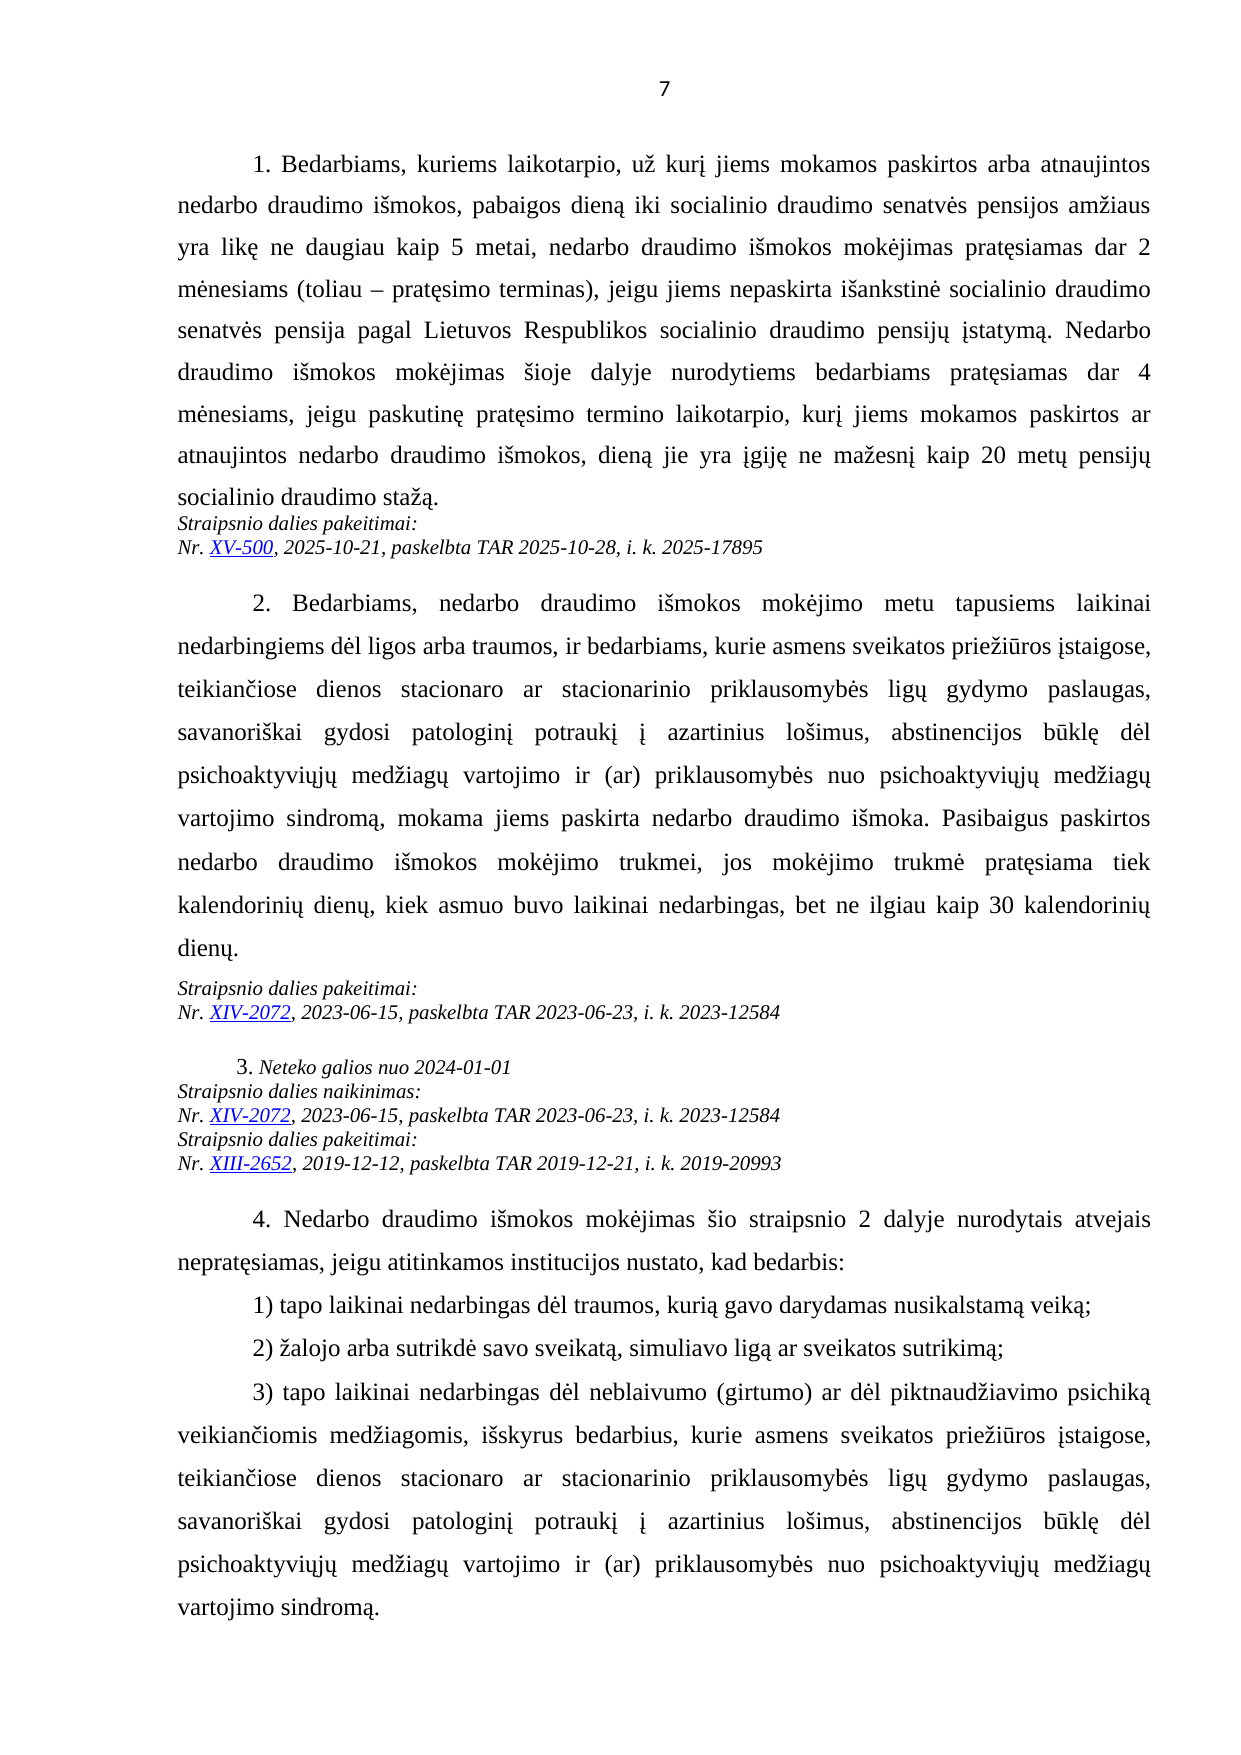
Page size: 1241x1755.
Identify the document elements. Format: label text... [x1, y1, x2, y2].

text Straipsnio dalies naikinimas: [177, 1079, 1152, 1103]
text 1) tapo laikinai nedarbingas dėl traumos, kurią gavo darydamas nusikalstamą veiką; [177, 1290, 1152, 1319]
text Nr. XIV-2072, 2023-06-15, paskelbta TAR 2023-06-23, i. k. 2023-12584 [177, 1103, 1152, 1127]
text Nr. XIII-2652, 2019-12-12, paskelbta TAR 2019-12-21, i. k. 2019-20993 [177, 1151, 1152, 1175]
text 3) tapo laikinai nedarbingas dėl neblaivumo (girtumo) ar dėl piktnaudžiavimo psichiką veikiančiomis medžiagomis, išskyrus bedarbius, kurie asmens sveikatos priežiūros įstaigose, teikiančiose dienos stacionaro ar stacionarinio priklausomybės ligų gydymo paslaugas, savanoriškai gydosi patologinį potraukį į azartinius lošimus, abstinencijos būklę dėl psichoaktyviųjų medžiagų vartojimo ir (ar) priklausomybės nuo psichoaktyviųjų medžiagų vartojimo sindromą. [177, 1377, 1152, 1621]
text Straipsnio dalies pakeitimai: [177, 976, 1152, 1000]
text Nr. XIV-2072, 2023-06-15, paskelbta TAR 2023-06-23, i. k. 2023-12584 [177, 1000, 1152, 1024]
text 1. Bedarbiams, kuriems laikotarpio, už kurį jiems mokamos paskirtos arba atnaujintos nedarbo draudimo išmokos, pabaigos dieną iki socialinio draudimo senatvės pensijos amžiaus yra likę ne daugiau kaip 5 metai, nedarbo draudimo išmokos mokėjimas pratęsiamas dar 2 mėnesiams (toliau – pratęsimo terminas), jeigu jiems nepaskirta išankstinė socialinio draudimo senatvės pensija pagal Lietuvos Respublikos socialinio draudimo pensijų įstatymą. Nedarbo draudimo išmokos mokėjimas šioje dalyje nurodytiems bedarbiams pratęsiamas dar 4 mėnesiams, jeigu paskutinę pratęsimo termino laikotarpio, kurį jiems mokamos paskirtos ar atnaujintos nedarbo draudimo išmokos, dieną jie yra įgiję ne mažesnį kaip 20 metų pensijų socialinio draudimo stažą. [177, 136, 1152, 511]
text 2) žalojo arba sutrikdė savo sveikatą, simuliavo ligą ar sveikatos sutrikimą; [177, 1333, 1152, 1362]
text 3. Neteko galios nuo 2024-01-01 [177, 1053, 1152, 1079]
text 2. Bedarbiams, nedarbo draudimo išmokos mokėjimo metu tapusiems laikinai nedarbingiems dėl ligos arba traumos, ir bedarbiams, kurie asmens sveikatos priežiūros įstaigose, teikiančiose dienos stacionaro ar stacionarinio priklausomybės ligų gydymo paslaugas, savanoriškai gydosi patologinį potraukį į azartinius lošimus, abstinencijos būklę dėl psichoaktyviųjų medžiagų vartojimo ir (ar) priklausomybės nuo psichoaktyviųjų medžiagų vartojimo sindromą, mokama jiems paskirta nedarbo draudimo išmoka. Pasibaigus paskirtos nedarbo draudimo išmokos mokėjimo trukmei, jos mokėjimo trukmė pratęsiama tiek kalendorinių dienų, kiek asmuo buvo laikinai nedarbingas, bet ne ilgiau kaip 30 kalendorinių dienų. [177, 588, 1152, 962]
text Nr. XV-500, 2025-10-21, paskelbta TAR 2025-10-28, i. k. 2025-17895 [177, 535, 1152, 559]
text Straipsnio dalies pakeitimai: [177, 511, 1152, 535]
text Straipsnio dalies pakeitimai: [177, 1127, 1152, 1151]
text 4. Nedarbo draudimo išmokos mokėjimas šio straipsnio 2 dalyje nurodytais atvejais nepratęsiamas, jeigu atitinkamos institucijos nustato, kad bedarbis: [177, 1204, 1152, 1276]
